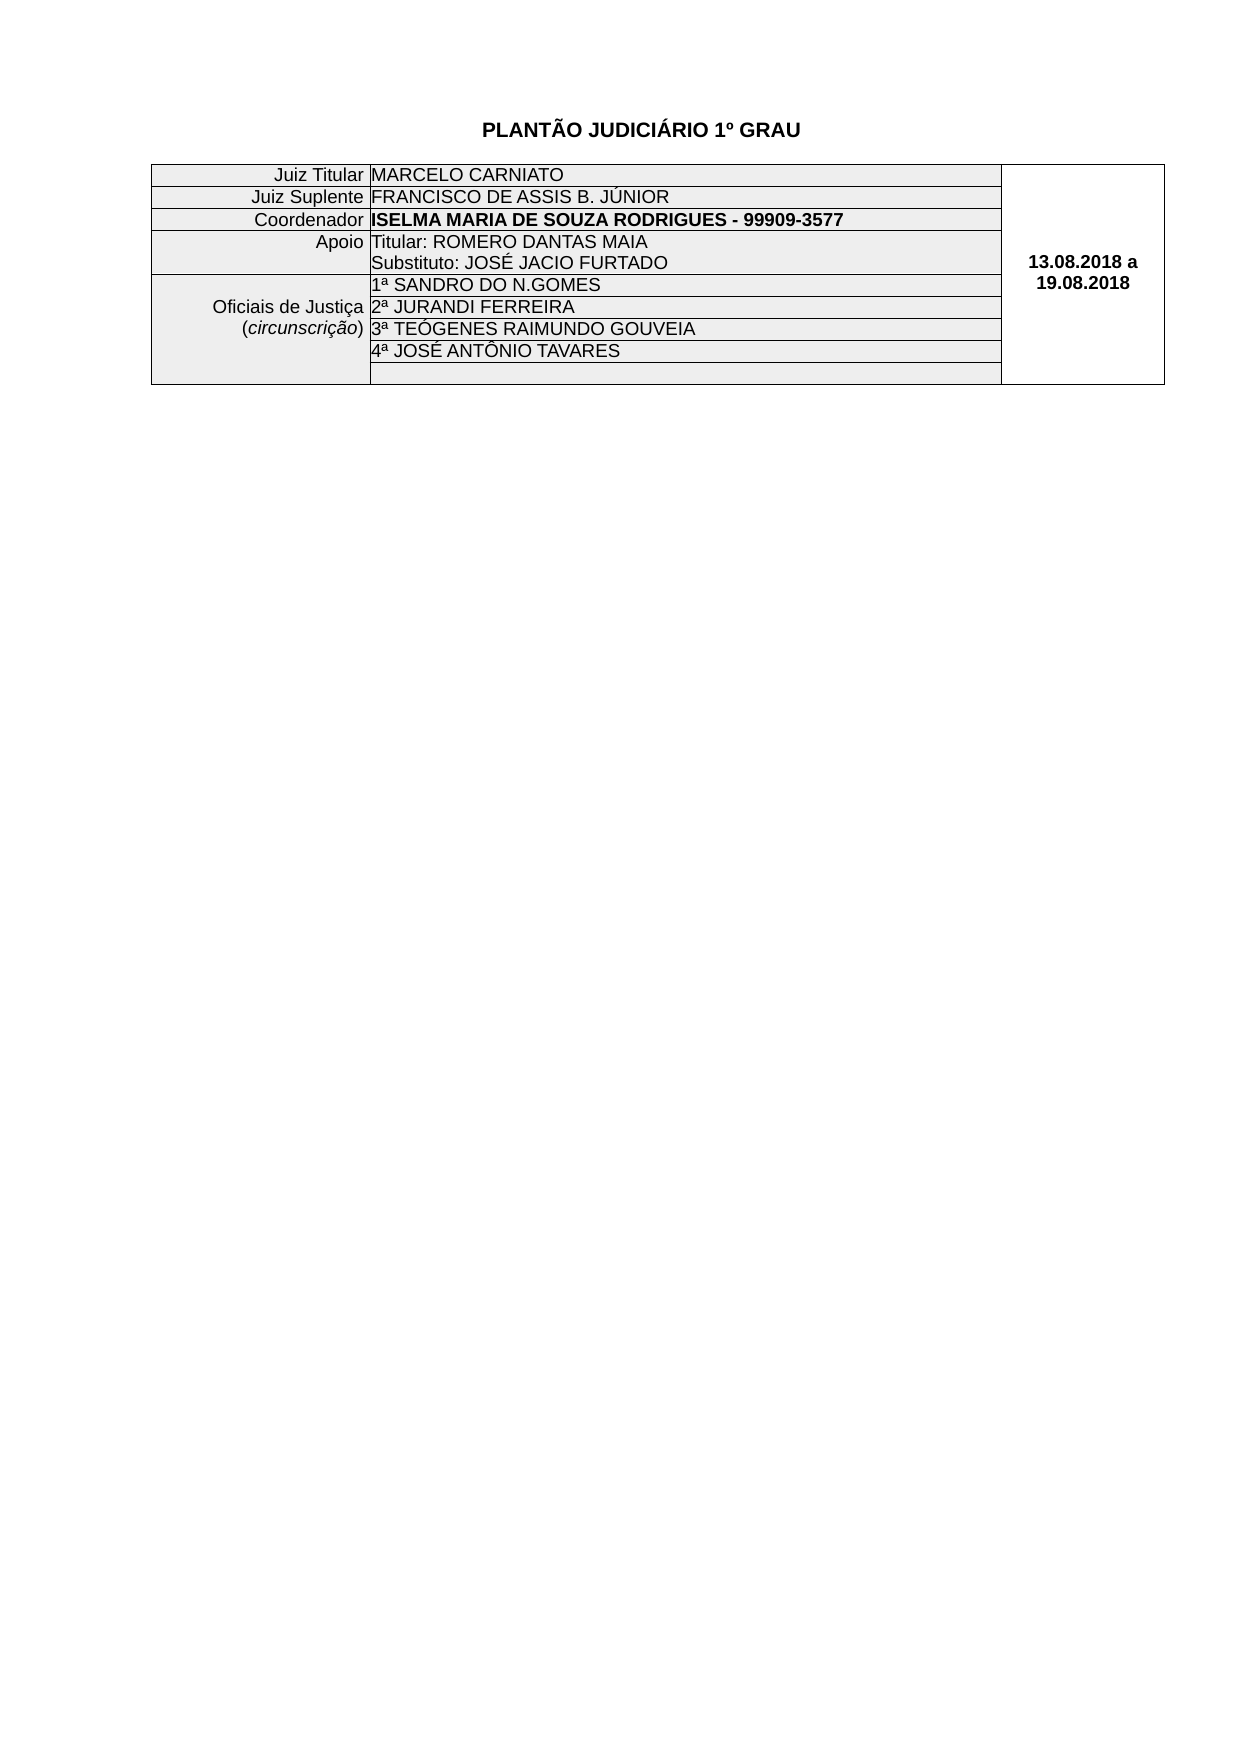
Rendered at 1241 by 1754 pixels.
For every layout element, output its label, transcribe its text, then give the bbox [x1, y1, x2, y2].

table_cell Juiz Suplente [152, 187, 370, 208]
table_cell 4ª JOSÉ ANTÔNIO TAVARES [371, 341, 1001, 362]
table_header 13.08.2018 a 19.08.2018 [1002, 165, 1164, 384]
table_cell Titular: ROMERO DANTAS MAIA Substituto: JOSÉ JACIO FURTADO [371, 231, 1001, 273]
table_cell Apoio [152, 231, 370, 273]
text PLANTÃO JUDICIÁRIO 1º GRAU [160, 118, 1122, 142]
table_cell [371, 363, 1001, 384]
table_cell Coordenador [152, 209, 370, 230]
table_cell 3ª TEÓGENES RAIMUNDO GOUVEIA [371, 319, 1001, 340]
table_cell 2ª JURANDI FERREIRA [371, 297, 1001, 318]
table_cell Oficiais de Justiça (circunscrição) [152, 275, 370, 384]
table_cell ISELMA MARIA DE SOUZA RODRIGUES - 99909-3577 [371, 209, 1001, 230]
table_header MARCELO CARNIATO [371, 165, 1001, 186]
table_cell 1ª SANDRO DO N.GOMES [371, 275, 1001, 296]
table_header Juiz Titular [152, 165, 370, 186]
table_cell FRANCISCO DE ASSIS B. JÚNIOR [371, 187, 1001, 208]
